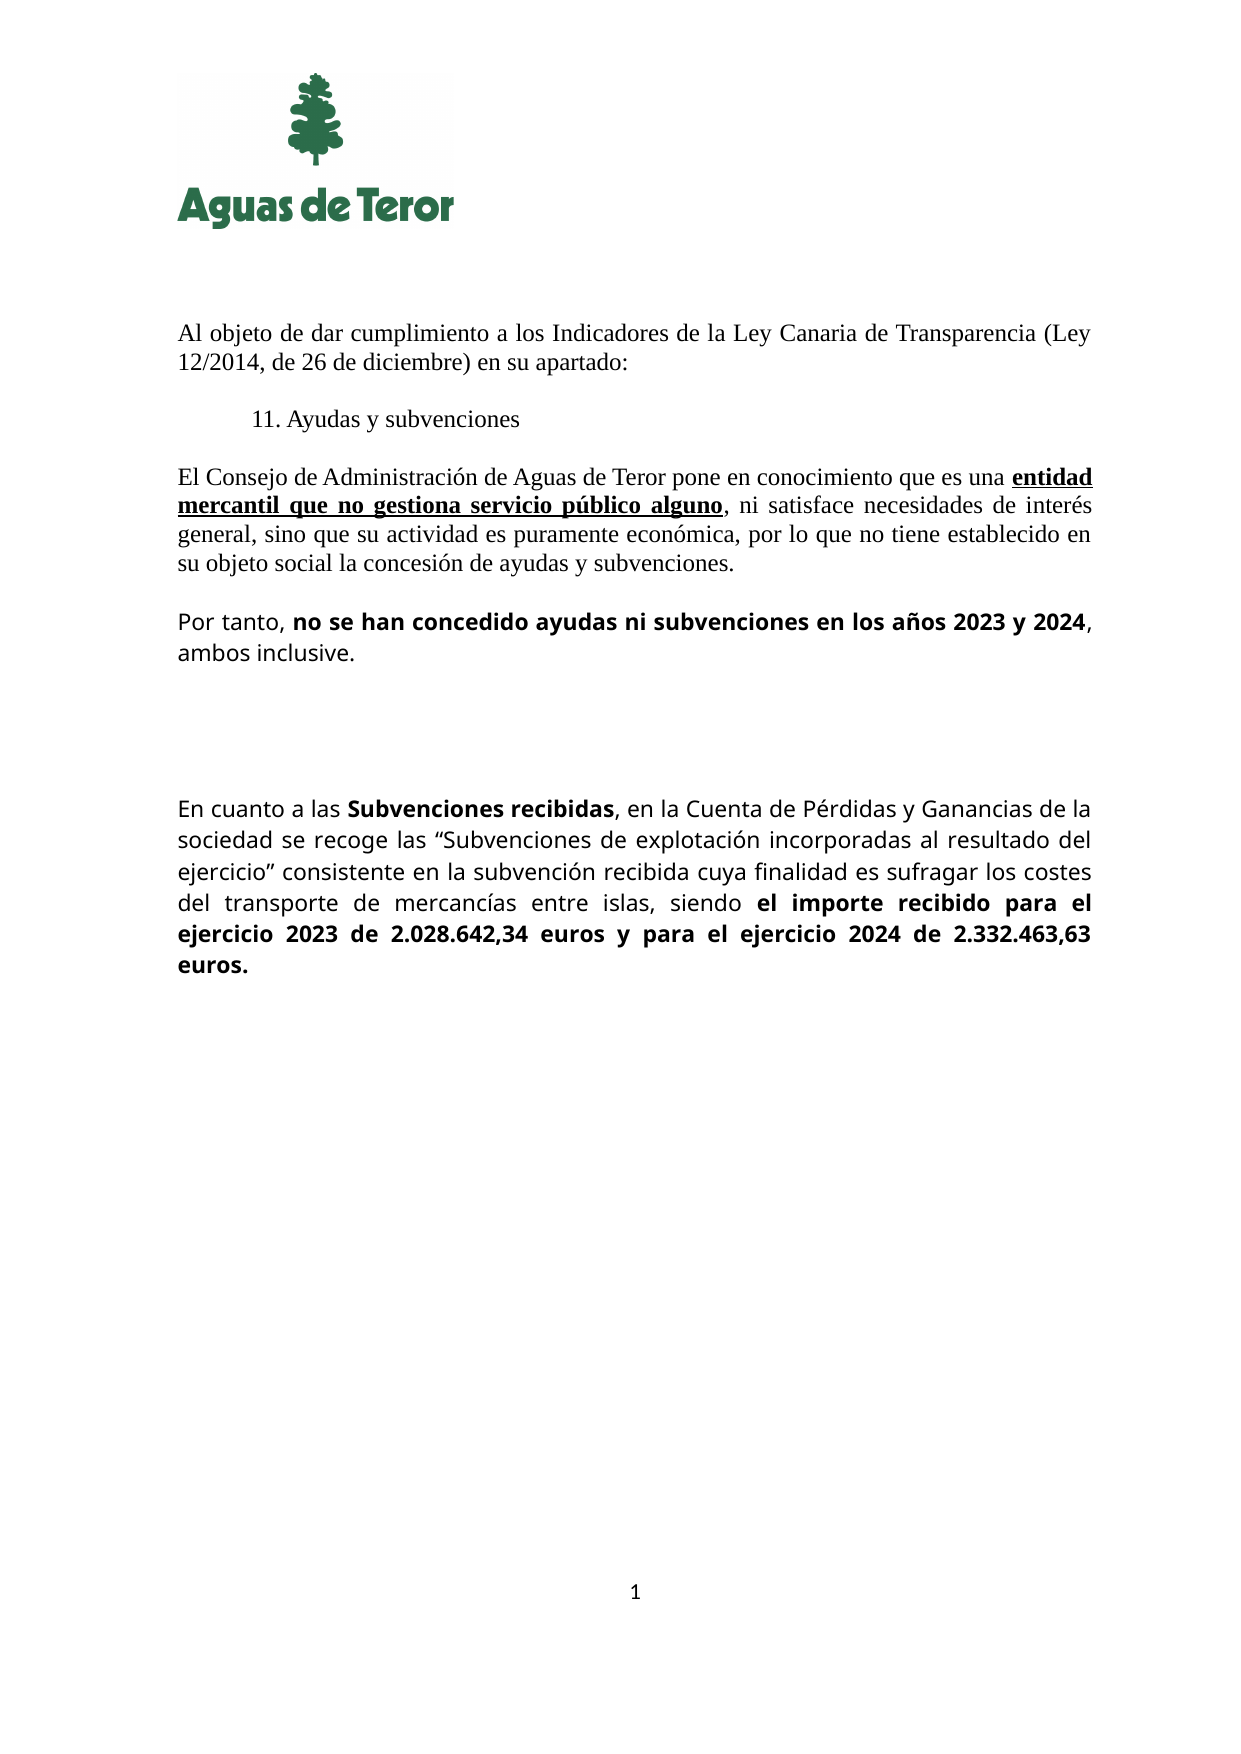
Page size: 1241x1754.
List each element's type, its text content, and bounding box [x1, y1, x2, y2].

text 11. Ayudas y subvenciones [251, 404, 1092, 433]
text En cuanto a las Subvenciones recibidas, en la Cuenta de Pérdidas y Ganancias de la sociedad se recoge las “Subvenciones de explotación incorporadas al resultado del ejercicio” consistente en la subvención recibida cuya finalidad es sufragar los costes del transporte de mercancías entre islas, siendo el importe recibido para el ejercicio 2023 de 2.028.642,34 euros y para el ejercicio 2024 de 2.332.463,63 euros. [177, 793, 1092, 980]
text Por tanto, no se han concedido ayudas ni subvenciones en los años 2023 y 2024, ambos inclusive. [177, 605, 1092, 668]
text Al objeto de dar cumplimiento a los Indicadores de la Ley Canaria de Transparencia (Ley 12/2014, de 26 de diciembre) en su apartado: [177, 318, 1092, 375]
text El Consejo de Administración de Aguas de Teror pone en conocimiento que es una entidad mercantil que no gestiona servicio público alguno, ni satisface necesidades de interés general, sino que su actividad es puramente económica, por lo que no tiene establecido en su objeto social la concesión de ayudas y subvenciones. [177, 462, 1092, 577]
